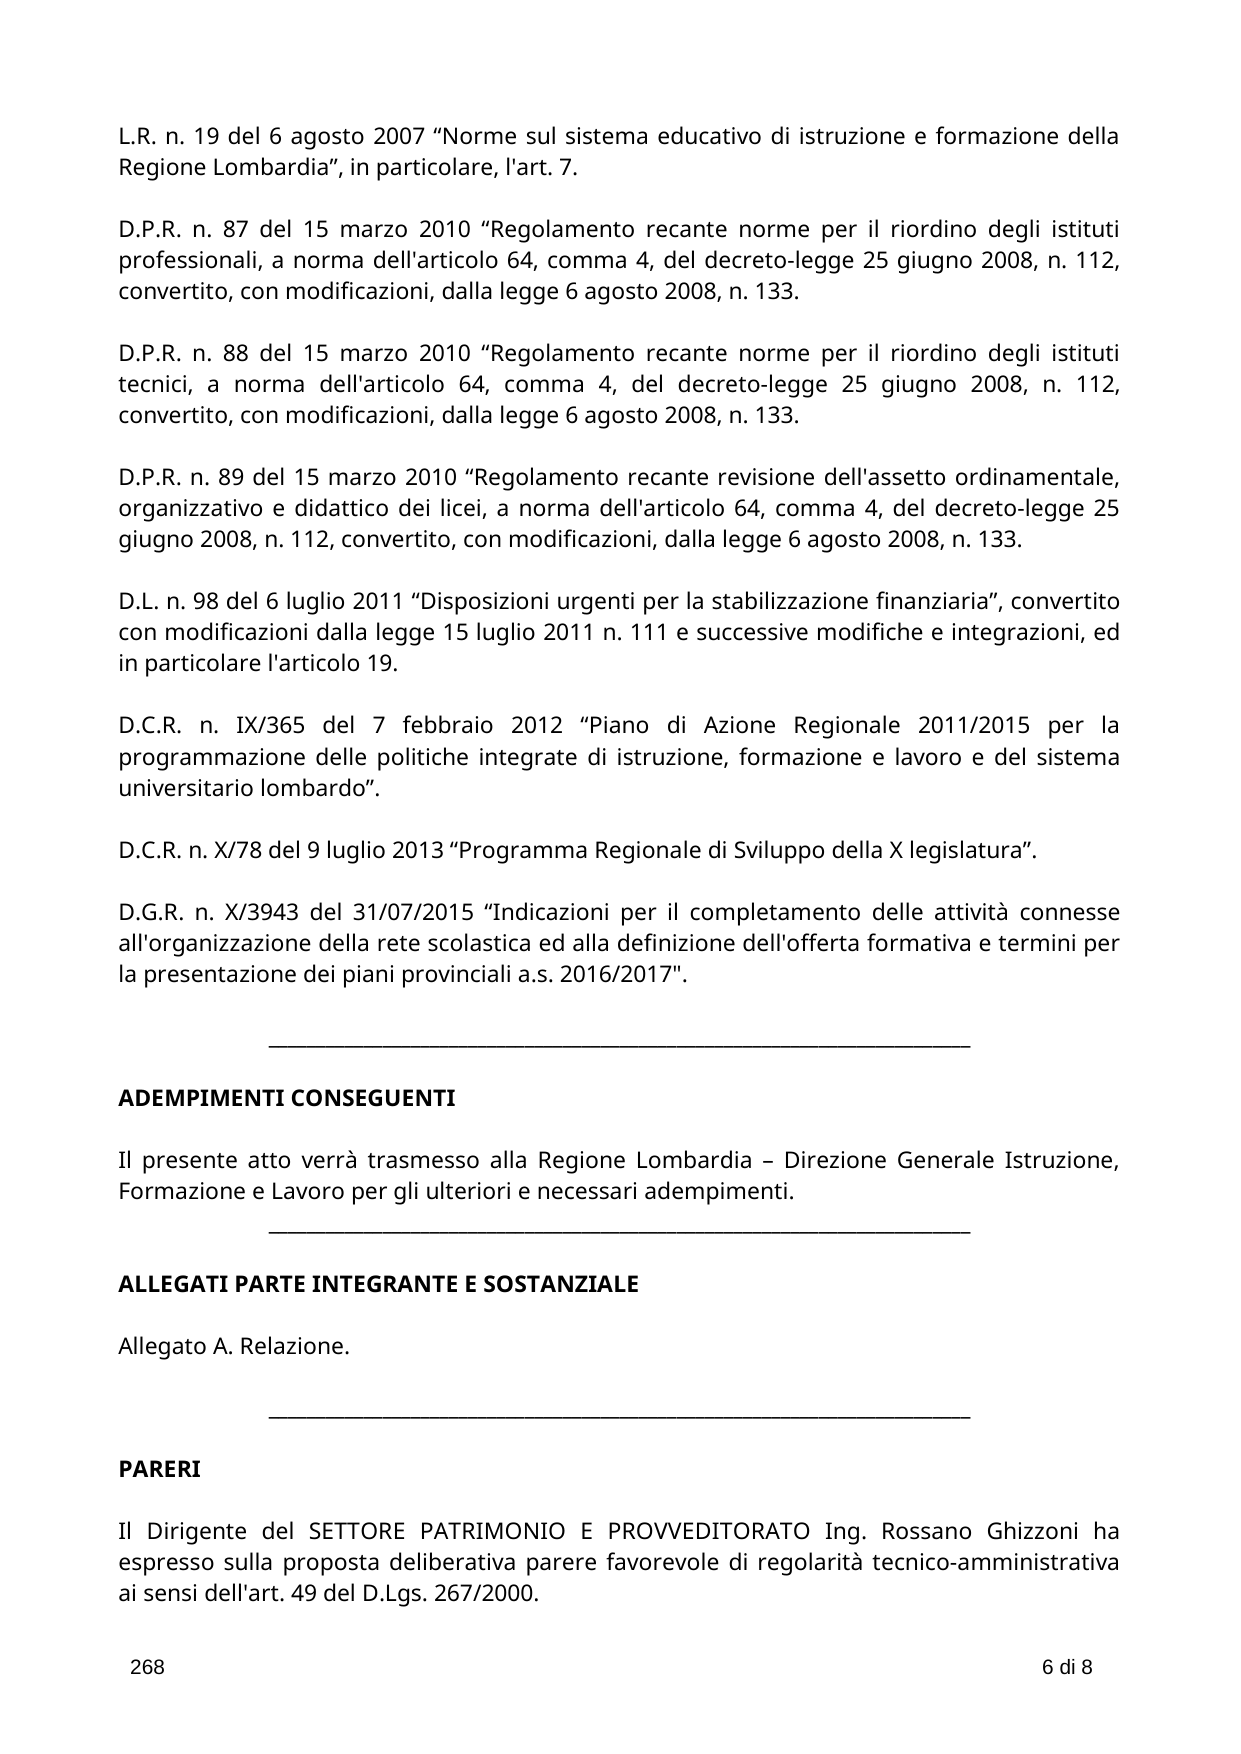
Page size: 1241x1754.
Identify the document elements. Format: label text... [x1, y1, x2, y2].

text D.C.R. n. IX/365 del 7 febbraio 2012 “Piano di Azione Regionale 2011/2015 per la programmazione delle politiche integrate di istruzione, formazione e lavoro e del sistema universitario lombardo”. [118, 709, 1122, 803]
text D.P.R. n. 88 del 15 marzo 2010 “Regolamento recante norme per il riordino degli istituti tecnici, a norma dell'articolo 64, comma 4, del decreto-legge 25 giugno 2008, n. 112, convertito, con modificazioni, dalla legge 6 agosto 2008, n. 133. [118, 337, 1122, 430]
text __________________________________________________________________________ [118, 1390, 1122, 1421]
text Il Dirigente del SETTORE PATRIMONIO E PROVVEDITORATO Ing. Rossano Ghizzoni ha espresso sulla proposta deliberativa parere favorevole di regolarità tecnico-amministrativa ai sensi dell'art. 49 del D.Lgs. 267/2000. [118, 1514, 1122, 1608]
text Allegato A. Relazione. [118, 1330, 1122, 1361]
text __________________________________________________________________________ [118, 1020, 1122, 1051]
text ALLEGATI PARTE INTEGRANTE E SOSTANZIALE [118, 1268, 1122, 1299]
text L.R. n. 19 del 6 agosto 2007 “Norme sul sistema educativo di istruzione e formazione della Regione Lombardia”, in particolare, l'art. 7. [118, 120, 1122, 182]
text Il presente atto verrà trasmesso alla Regione Lombardia – Direzione Generale Istruzione, Formazione e Lavoro per gli ulteriori e necessari adempimenti. [118, 1144, 1122, 1206]
text __________________________________________________________________________ [118, 1206, 1122, 1237]
text D.G.R. n. X/3943 del 31/07/2015 “Indicazioni per il completamento delle attività connesse all'organizzazione della rete scolastica ed alla definizione dell'offerta formativa e termini per la presentazione dei piani provinciali a.s. 2016/2017". [118, 896, 1122, 989]
text D.P.R. n. 89 del 15 marzo 2010 “Regolamento recante revisione dell'assetto ordinamentale, organizzativo e didattico dei licei, a norma dell'articolo 64, comma 4, del decreto-legge 25 giugno 2008, n. 112, convertito, con modificazioni, dalla legge 6 agosto 2008, n. 133. [118, 461, 1122, 554]
text D.L. n. 98 del 6 luglio 2011 “Disposizioni urgenti per la stabilizzazione finanziaria”, convertito con modificazioni dalla legge 15 luglio 2011 n. 111 e successive modifiche e integrazioni, ed in particolare l'articolo 19. [118, 585, 1122, 678]
text D.C.R. n. X/78 del 9 luglio 2013 “Programma Regionale di Sviluppo della X legislatura”. [118, 834, 1122, 865]
text D.P.R. n. 87 del 15 marzo 2010 “Regolamento recante norme per il riordino degli istituti professionali, a norma dell'articolo 64, comma 4, del decreto-legge 25 giugno 2008, n. 112, convertito, con modificazioni, dalla legge 6 agosto 2008, n. 133. [118, 213, 1122, 306]
text PARERI [118, 1452, 1122, 1483]
text ADEMPIMENTI CONSEGUENTI [118, 1082, 1122, 1113]
